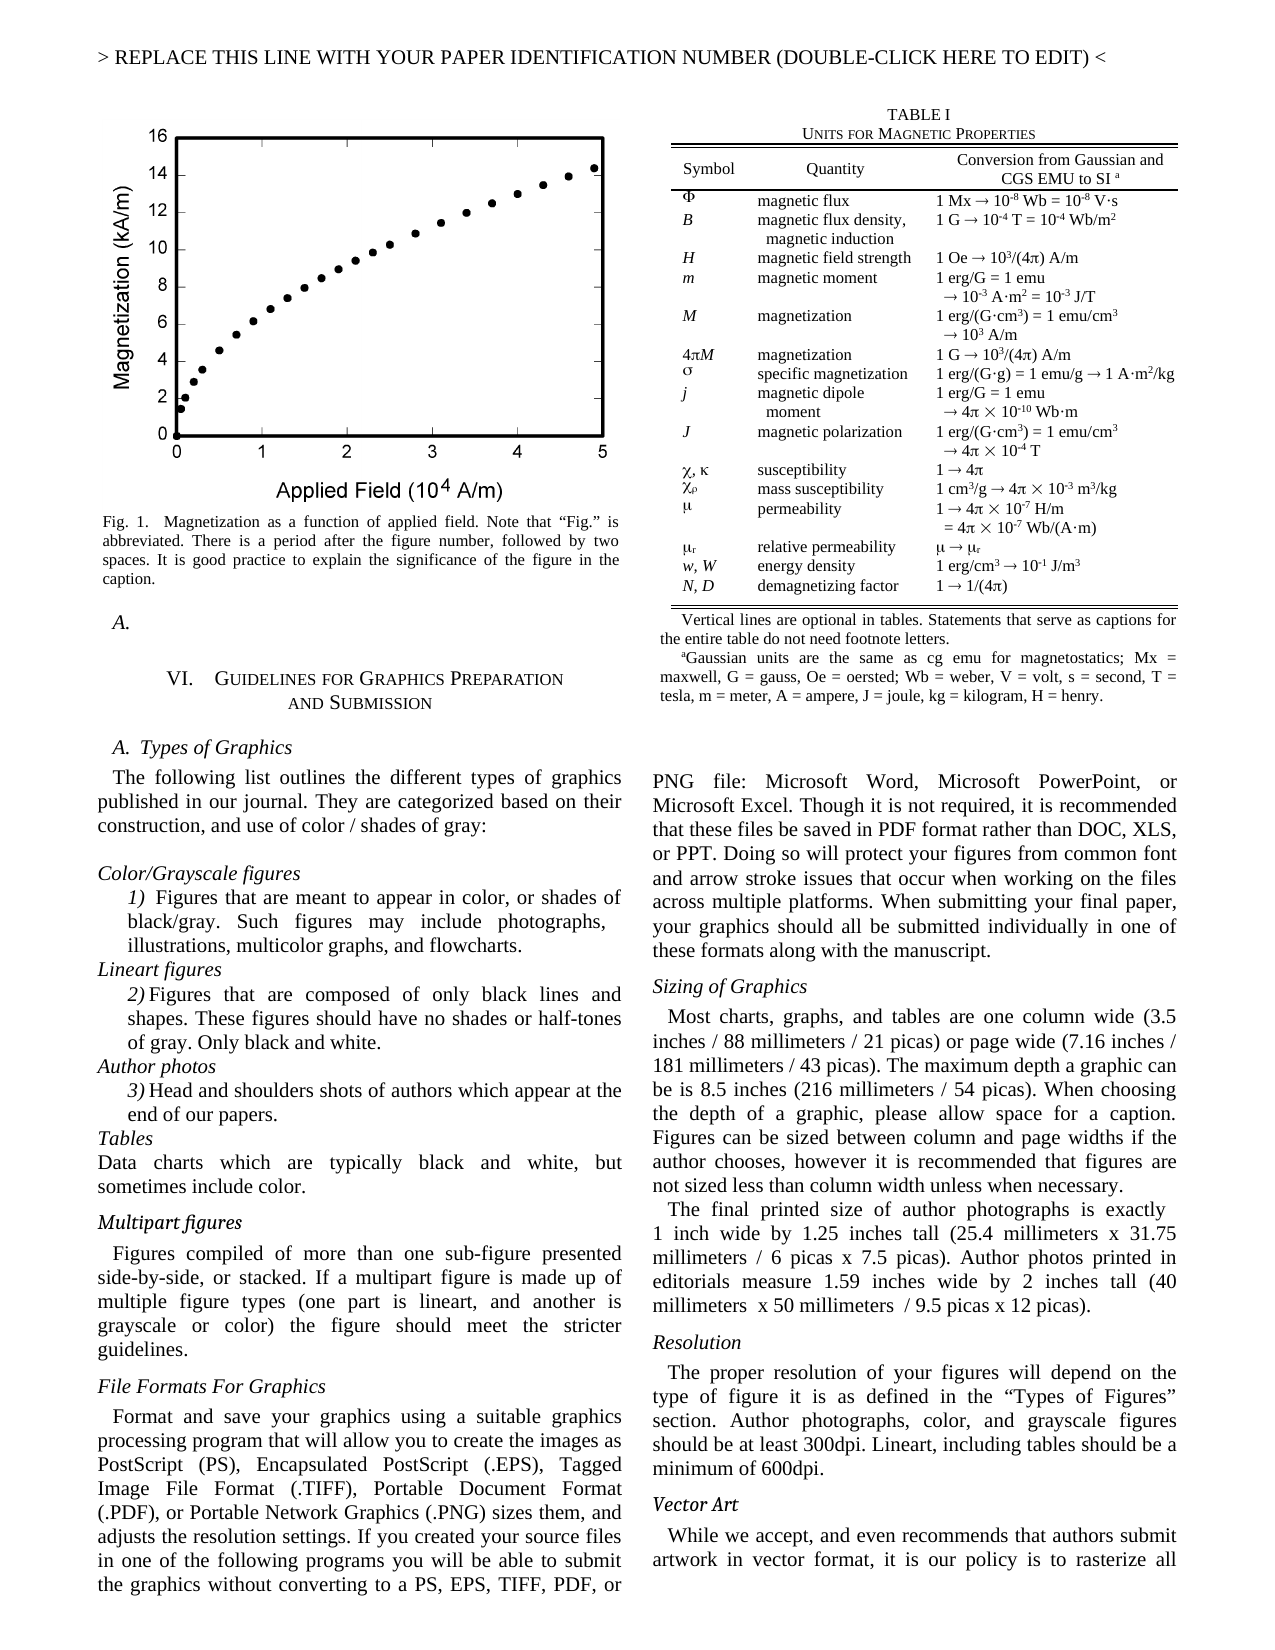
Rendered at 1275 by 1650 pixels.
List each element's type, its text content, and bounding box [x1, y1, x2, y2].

table_cell magnetic moment [746, 268, 924, 306]
table_cell 1 erg/(G·g) = 1 emu/g  1 A·m2/kg [924, 364, 1178, 383]
table_cell 1  4  107 H/m = 4  107 Wb/(A·m) [924, 499, 1178, 537]
subtitle Types of Graphics [97, 734, 622, 759]
table_cell magnetization [746, 306, 924, 344]
subtitle Head and shoulders shots of authors which appear at the end of our papers. [127, 1078, 622, 1126]
table_cell m [671, 268, 746, 306]
table_cell mass susceptibility [746, 479, 924, 498]
text The following list outlines the different types of graphics published in our journal. They are categorized based on their construction, and use of color / shades of gray: [97, 765, 622, 837]
table_cell 1  4 [924, 460, 1178, 479]
table_header Symbol [671, 148, 746, 189]
table_cell 1 G  104 T = 104 Wb/m2 [924, 210, 1178, 248]
table_header Quantity [746, 148, 924, 189]
subtitle File Formats For Graphics [97, 1373, 622, 1398]
subtitle Color/Grayscale figures [97, 861, 622, 885]
text Figures compiled of more than one sub-figure presented side-by-side, or stacked. If a multipart figure is made up of multiple figure types (one part is lineart, and another is grayscale or color) the figure should meet the stricter guidelines. [97, 1241, 622, 1361]
table_cell r [671, 537, 746, 556]
table_cell J [671, 421, 746, 460]
table_cell 1 erg/cm3  101 J/m3 [924, 556, 1178, 576]
table_cell 1 erg/G = 1 emu  4  1010 Wb·m [924, 383, 1178, 421]
table_cell 1 Oe  103/(4) A/m [924, 248, 1178, 268]
text Fig. 1. Magnetization as a function of applied field. Note that “Fig.” is abbreviated. There is a period after the figure number, followed by two spaces. It is good practice to explain the significance of the figure in the caption. [102, 512, 620, 588]
table_cell ,  [671, 460, 746, 479]
table_header Conversion from Gaussian and CGS EMU to SI a [924, 148, 1178, 189]
text PNG file: Microsoft Word, Microsoft PowerPoint, or Microsoft Excel. Though it is not required, it is recommended that these files be saved in PDF format rather than DOC, XLS, or PPT. Doing so will protect your figures from common font and arrow stroke issues that occur when working on the files across multiple platforms. When submitting your final paper, your graphics should all be submitted individually in one of these formats along with the manuscript. [652, 105, 1177, 962]
subtitle Resolution [652, 1330, 1177, 1354]
table_cell N, D [671, 576, 746, 604]
table_cell magnetic polarization [746, 421, 924, 460]
table_cell 1 erg/G = 1 emu  103 A·m2 = 103 J/T [924, 268, 1178, 306]
table_cell magnetic dipole moment [746, 383, 924, 421]
text aGaussian units are the same as cg emu for magnetostatics; Mx = maxwell, G = gauss, Oe = oersted; Wb = weber, V = volt, s = second, T = tesla, m = meter, A = ampere, J = joule, kg = kilogram, H = henry. [660, 648, 1177, 705]
table_cell w, W [671, 556, 746, 576]
table_cell H [671, 248, 746, 268]
text The proper resolution of your figures will depend on the type of figure it is as defined in the “Types of Figures” section. Author photographs, color, and grayscale figures should be at least 300dpi. Lineart, including tables should be a minimum of 600dpi. [652, 1360, 1177, 1480]
table_cell M [671, 306, 746, 344]
table_cell 1  1/(4) [924, 576, 1178, 604]
table_cell  [671, 364, 746, 383]
table_cell 4M [671, 345, 746, 364]
title Units for Magnetic Properties [660, 124, 1177, 143]
table_cell 1 erg/(G·cm3) = 1 emu/cm3  4  104 T [924, 421, 1178, 460]
table_cell j [671, 383, 746, 421]
text Vertical lines are optional in tables. Statements that serve as captions for the entire table do not need footnote letters. [660, 609, 1177, 648]
table_cell  [671, 499, 746, 537]
subtitle Figures that are composed of only black lines and shapes. These figures should have no shades or half-tones of gray. Only black and white. [127, 981, 622, 1054]
table_cell 1 erg/(G·cm3) = 1 emu/cm3  103 A/m [924, 306, 1178, 344]
table_cell demagnetizing factor [746, 576, 924, 604]
table_cell magnetic flux density, magnetic induction [746, 210, 924, 248]
subtitle Author photos [97, 1054, 622, 1078]
subtitle Figures that are meant to appear in color, or shades of black/gray. Such figures may include photographs, illustrations, multicolor graphs, and flowcharts. [127, 885, 622, 957]
table_cell specific magnetization [746, 364, 924, 383]
subtitle Sizing of Graphics [652, 974, 1177, 998]
table_cell   r [924, 537, 1178, 556]
text Most charts, graphs, and tables are one column wide (3.5 inches / 88 millimeters / 21 picas) or page wide (7.16 inches / 181 millimeters / 43 picas). The maximum depth a graphic can be is 8.5 inches (216 millimeters / 54 picas). When choosing the depth of a graphic, please allow space for a caption. Figures can be sized between column and page widths if the author chooses, however it is recommended that figures are not sized less than column width unless when necessary. [652, 1004, 1177, 1197]
table_cell 1 G  103/(4) A/m [924, 345, 1178, 364]
table_cell  [671, 191, 746, 210]
subtitle Lineart figures [97, 957, 622, 981]
table_cell B [671, 210, 746, 248]
title TABLE I [660, 105, 1177, 124]
table_cell magnetic flux [746, 191, 924, 210]
text While we accept, and even recommends that authors submit artwork in vector format, it is our policy is to rasterize all [652, 1523, 1177, 1571]
subtitle Vector Art [652, 1493, 1177, 1517]
subtitle Multipart figures [97, 1211, 622, 1234]
table_cell 1 Mx  108 Wb = 108 V·s [924, 191, 1178, 210]
text Format and save your graphics using a suitable graphics processing program that will allow you to create the images as PostScript (PS), Encapsulated PostScript (.EPS), Tagged Image File Format (.TIFF), Portable Document Format (.PDF), or Portable Network Graphics (.PNG) sizes them, and adjusts the resolution settings. If you created your source files in one of the following programs you will be able to submit the graphics without converting to a PS, EPS, TIFF, PDF, or [97, 1404, 622, 1596]
table_cell magnetic field strength [746, 248, 924, 268]
subtitle Guidelines for Graphics Preparation and Submission [97, 666, 622, 714]
table_cell  [671, 479, 746, 498]
table_cell relative permeability [746, 537, 924, 556]
table_cell energy density [746, 556, 924, 576]
subtitle Tables Data charts which are typically black and white, but sometimes include color. [97, 1126, 622, 1198]
text The final printed size of author photographs is exactly 1 inch wide by 1.25 inches tall (25.4 millimeters x 31.75 millimeters / 6 picas x 7.5 picas). Author photos printed in editorials measure 1.59 inches wide by 2 inches tall (40 millimeters x 50 millimeters / 9.5 picas x 12 picas). [652, 1197, 1177, 1317]
table_cell magnetization [746, 345, 924, 364]
table_cell 1 cm3/g  4  103 m3/kg [924, 479, 1178, 498]
table_cell susceptibility [746, 460, 924, 479]
table_cell permeability [746, 499, 924, 537]
